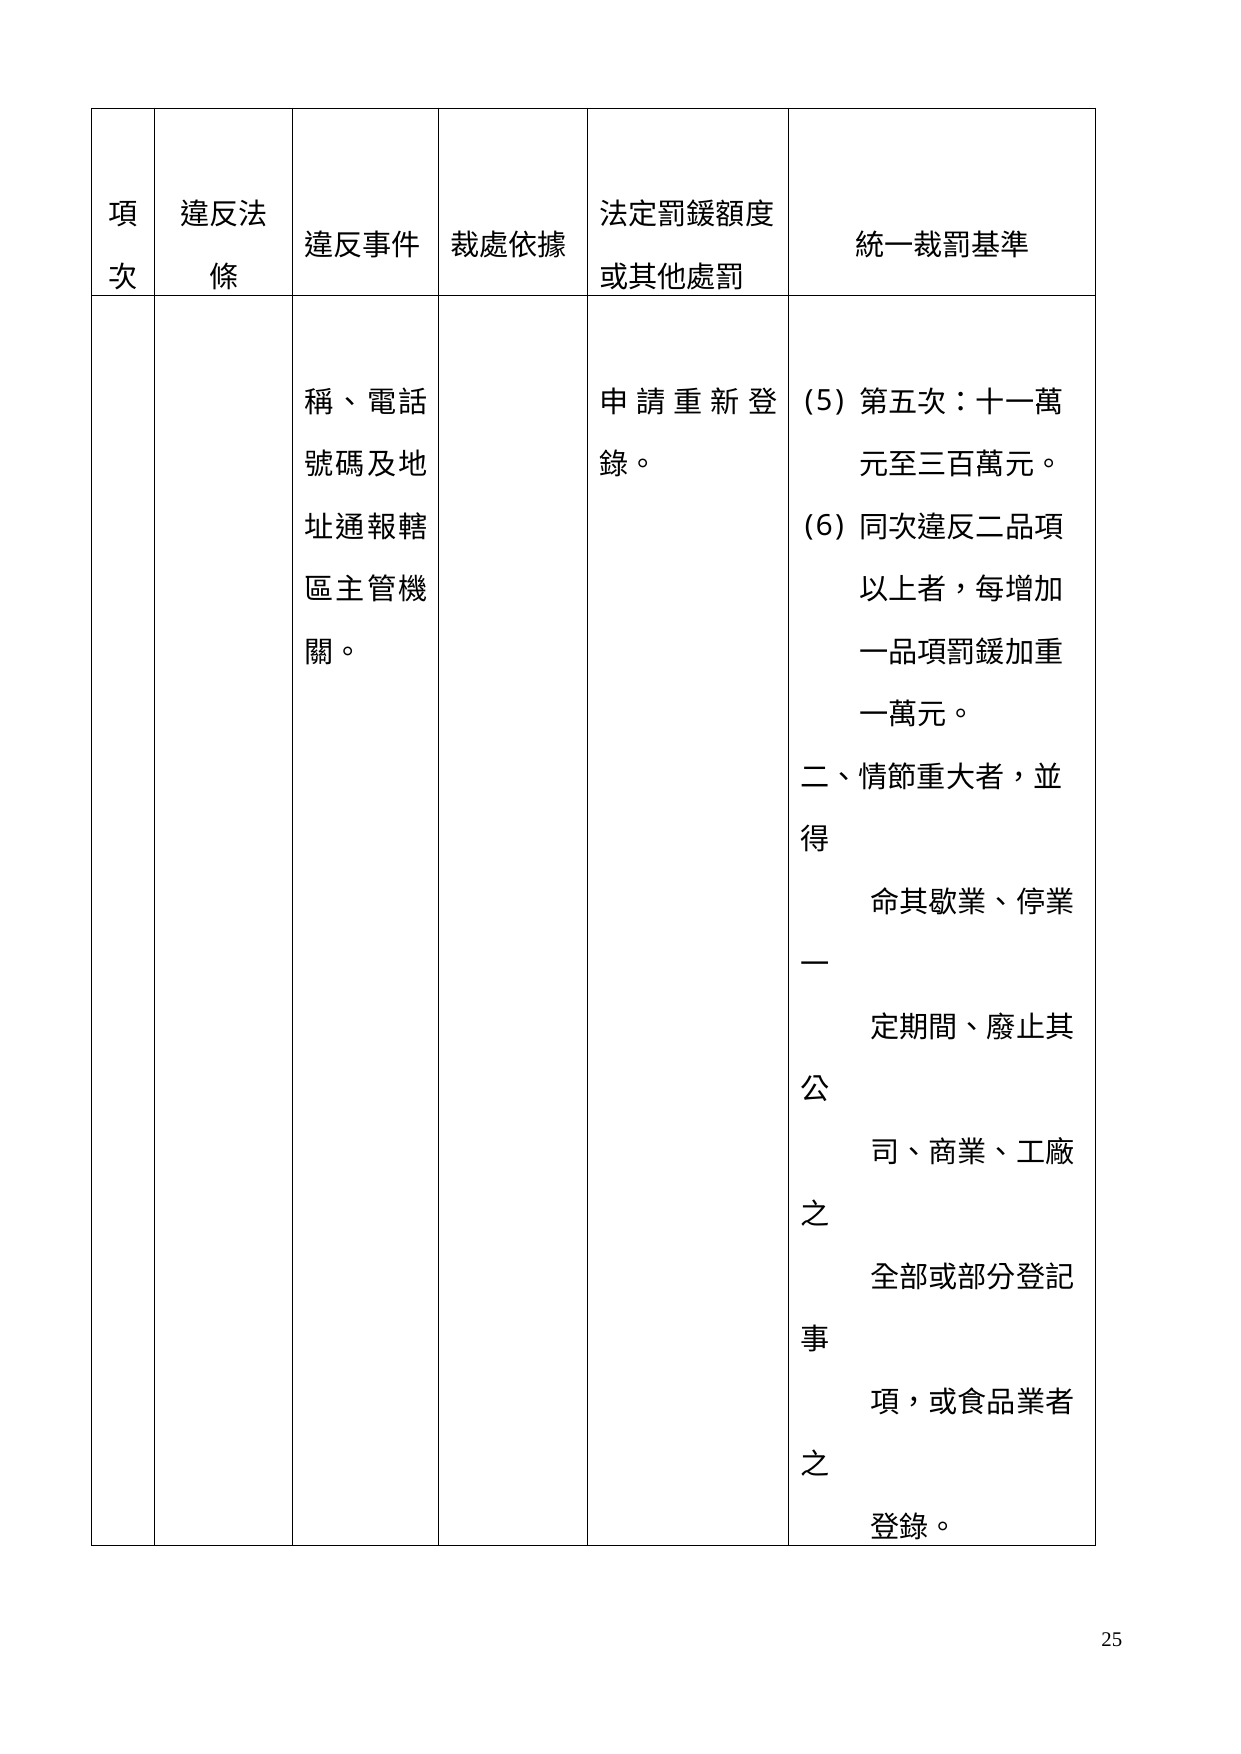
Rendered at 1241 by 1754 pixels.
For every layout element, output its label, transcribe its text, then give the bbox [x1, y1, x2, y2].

table_cell 申請重新登錄。 [588, 296, 788, 1545]
table_cell 一、經命限期改正，屆 期不改正者，依違 規次數裁處之： 第一次：三萬元至六十萬元。 第二次：五萬元至一百二十萬元。 第三次：七萬元至一百八十萬元。 第四次：九萬元至二百四十萬元。 第五次：十一萬元至三百萬元。 同次違反二品項以上者，每增加一品項罰鍰加重一萬元。 二、情節重大者，並得 命其歇業、停業一 定期間、廢止其公 司、商業、工廠之 全部或部分登記事 項，或食品業者之 登錄。 [789, 296, 1095, 1545]
table_cell [92, 296, 154, 1545]
table_header 違反法條 [155, 109, 292, 295]
table_cell 稱、電話號碼及地址通報轄區主管機關。 [293, 296, 438, 1545]
table_header 裁處依據 [439, 109, 587, 295]
table_cell [439, 296, 587, 1545]
table_header 項 次 [92, 109, 154, 295]
table_header 法定罰鍰額度或其他處罰 [588, 109, 788, 295]
table_cell [155, 296, 292, 1545]
table_header 統一裁罰基準 [789, 109, 1095, 295]
table_header 違反事件 [293, 109, 438, 295]
